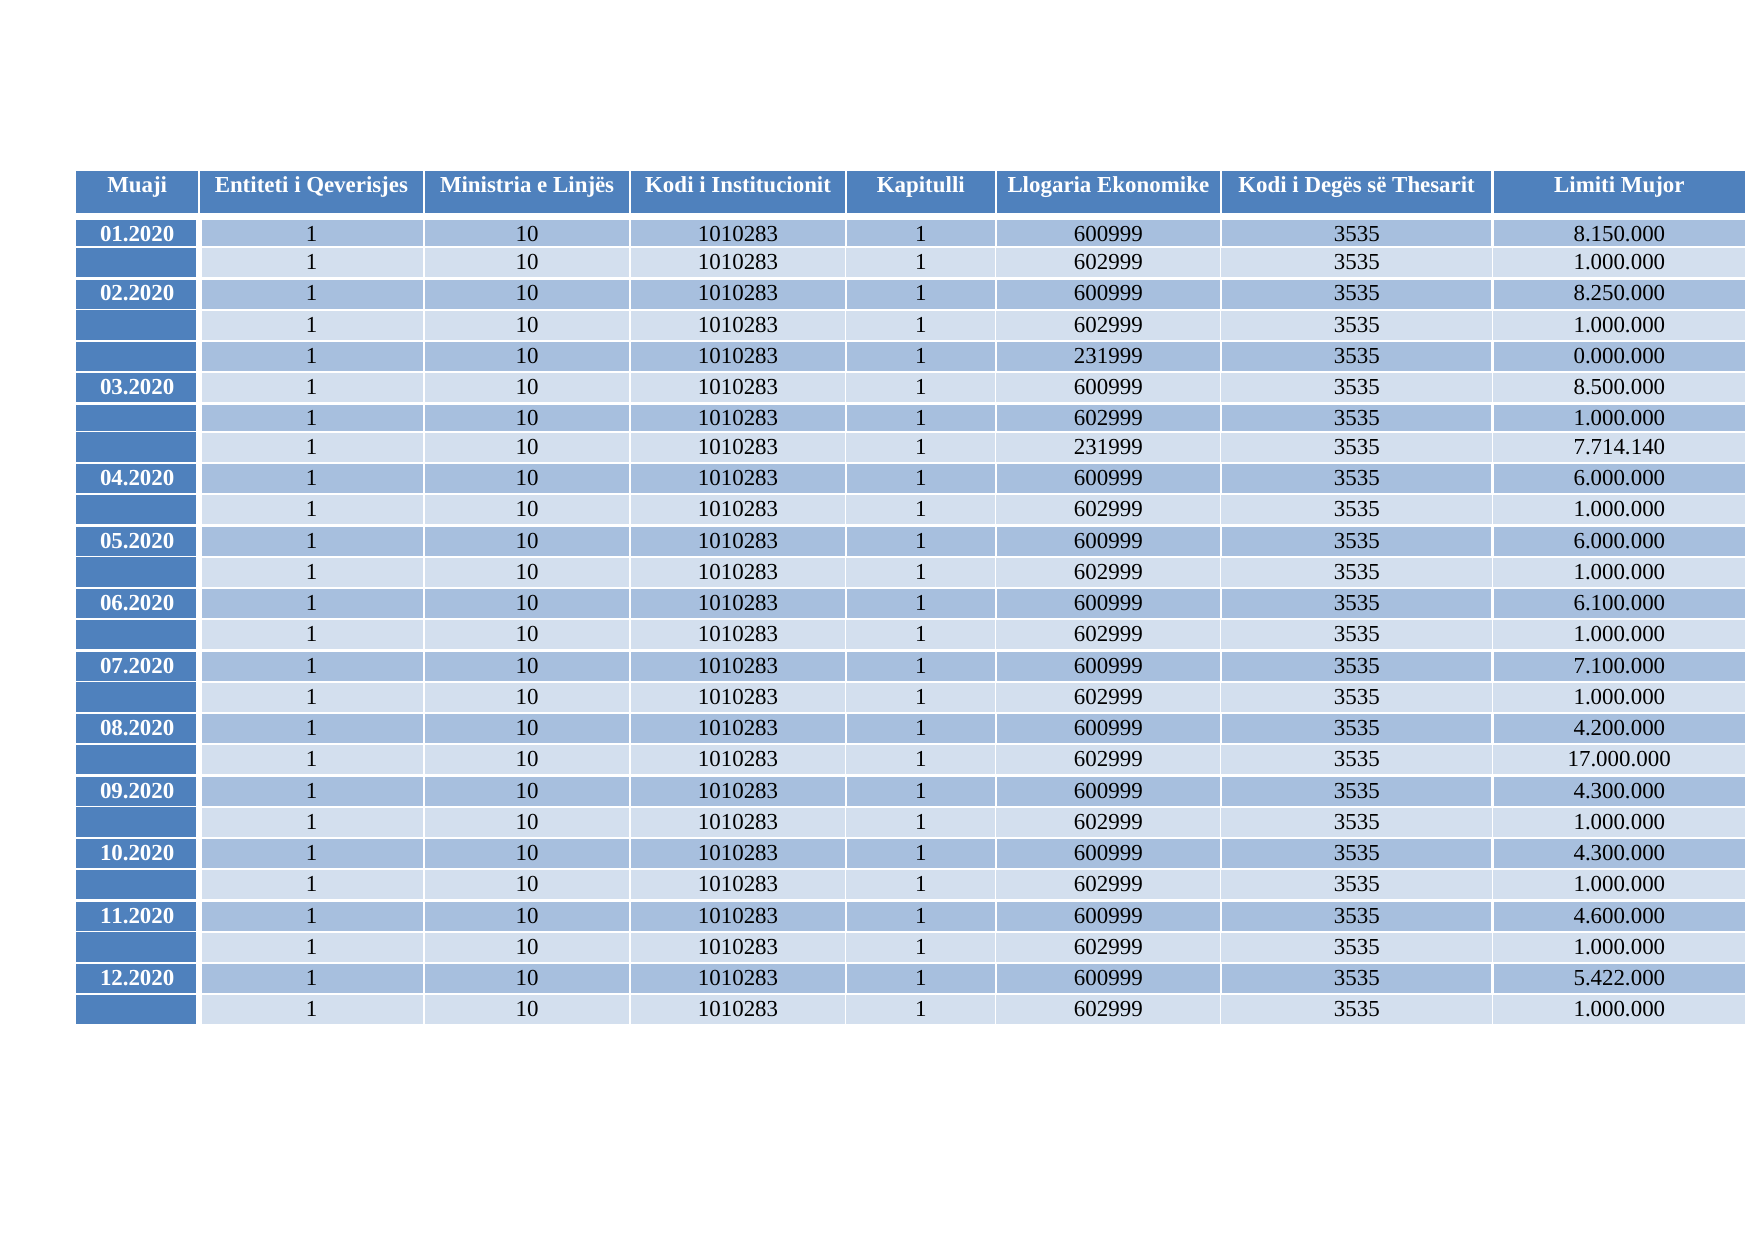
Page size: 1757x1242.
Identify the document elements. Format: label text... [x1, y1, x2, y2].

table_cell 06.2020 [76, 589, 196, 618]
table_cell 602999 [996, 745, 1220, 774]
table_cell 01.2020 [76, 220, 196, 246]
table_cell 1010283 [631, 652, 845, 681]
table_cell [76, 557, 196, 587]
table_cell 8.500.000 [1493, 373, 1745, 402]
table_cell 02.2020 [76, 280, 196, 309]
table_cell [76, 432, 196, 462]
table_cell 1010283 [631, 373, 845, 402]
table_cell 1.000.000 [1493, 995, 1745, 1024]
table_cell 1.000.000 [1493, 620, 1745, 649]
table_cell 1 [202, 220, 423, 246]
table_cell 231999 [997, 342, 1220, 371]
table_cell 4.200.000 [1494, 714, 1745, 743]
table_cell 1 [847, 964, 995, 993]
table_cell 10 [425, 311, 629, 340]
table_cell 10 [425, 808, 629, 837]
table_cell 602999 [996, 808, 1220, 837]
table_cell 10 [425, 839, 629, 868]
table_cell [76, 745, 196, 774]
table_cell 1 [847, 714, 995, 743]
table_cell 1010283 [631, 745, 845, 774]
table_cell 7.714.140 [1493, 433, 1745, 462]
table_cell 1010283 [631, 777, 845, 806]
table_cell 1 [847, 589, 995, 618]
table_cell [76, 932, 196, 962]
table_cell 1010283 [631, 870, 845, 899]
table_cell 10 [425, 745, 629, 774]
table_cell 1010283 [631, 464, 845, 493]
table_cell 3535 [1222, 902, 1491, 931]
table_cell 1 [202, 808, 423, 837]
table_cell 10 [425, 342, 629, 371]
table_cell 1 [202, 652, 423, 681]
table_cell 1.000.000 [1493, 248, 1745, 277]
table_cell 3535 [1222, 280, 1491, 309]
table_cell 1 [202, 558, 423, 587]
table_cell [76, 870, 196, 899]
table_cell 17.000.000 [1493, 745, 1745, 774]
table_cell 1010283 [631, 495, 845, 524]
table_cell 602999 [996, 311, 1220, 340]
table_cell 1 [202, 527, 423, 556]
table_cell 3535 [1221, 311, 1492, 340]
table_cell 04.2020 [76, 464, 196, 493]
table_cell 3535 [1221, 248, 1492, 277]
table_cell 1 [202, 342, 423, 371]
table_cell 1010283 [631, 558, 845, 587]
table_cell 10 [425, 620, 629, 649]
table_cell 600999 [997, 902, 1220, 931]
table_cell 4.600.000 [1494, 902, 1745, 931]
table_cell 10 [425, 652, 629, 681]
table_cell 1010283 [631, 714, 845, 743]
table_cell 3535 [1222, 220, 1491, 246]
table_cell 6.100.000 [1494, 589, 1745, 618]
table_cell 3535 [1222, 527, 1491, 556]
table_cell 1 [846, 870, 995, 899]
table_cell 1.000.000 [1493, 495, 1745, 524]
table_cell 1 [202, 995, 423, 1024]
table_cell 3535 [1222, 464, 1491, 493]
table_cell 1 [202, 433, 423, 462]
table_cell 1 [202, 683, 423, 712]
table_cell 8.150.000 [1494, 220, 1745, 246]
table_cell 1 [202, 311, 423, 340]
table_cell 600999 [997, 777, 1220, 806]
table_cell 10 [425, 464, 629, 493]
table_cell 10 [425, 373, 629, 402]
table_cell 3535 [1221, 558, 1492, 587]
table_cell 600999 [997, 527, 1220, 556]
table_cell 602999 [996, 933, 1220, 962]
table_cell 602999 [997, 405, 1220, 431]
table_cell 1010283 [631, 839, 845, 868]
table_cell 10 [425, 558, 629, 587]
table_cell 1 [846, 311, 995, 340]
table_cell 602999 [996, 995, 1220, 1024]
table_cell 1 [202, 777, 423, 806]
table_cell 1 [202, 280, 423, 309]
table_cell 10 [425, 964, 629, 993]
table_cell 1010283 [631, 342, 845, 371]
table_cell 3535 [1221, 933, 1492, 962]
table_cell 1 [847, 220, 995, 246]
table_cell [76, 342, 196, 371]
table_cell 3535 [1222, 839, 1491, 868]
table_cell 1 [847, 405, 995, 431]
table_cell 3535 [1222, 714, 1491, 743]
table_cell 602999 [996, 620, 1220, 649]
table_header Entiteti i Qeverisjes [200, 171, 423, 213]
table_header Kodi i Degës së Thesarit [1222, 171, 1491, 213]
table_cell 3535 [1222, 342, 1491, 371]
table_cell [76, 495, 196, 524]
table_cell 1010283 [631, 995, 845, 1024]
table_cell 1 [847, 839, 995, 868]
table_cell 1 [202, 620, 423, 649]
table_cell 09.2020 [76, 777, 196, 806]
table_cell 1 [846, 495, 995, 524]
table_cell 1 [846, 808, 995, 837]
table_cell 600999 [997, 652, 1220, 681]
table_cell 4.300.000 [1494, 777, 1745, 806]
table_cell 3535 [1221, 745, 1492, 774]
table_cell 1.000.000 [1493, 683, 1745, 712]
table_cell 1010283 [631, 902, 845, 931]
table_cell 10 [425, 495, 629, 524]
table_cell 600999 [997, 220, 1220, 246]
table_header Muaji [76, 171, 198, 213]
table_header Ministria e Linjës [425, 171, 629, 213]
table_cell 1 [202, 933, 423, 962]
table_cell 4.300.000 [1494, 839, 1745, 868]
table_cell 10 [425, 902, 629, 931]
table_cell 1 [847, 527, 995, 556]
table_cell 10 [425, 589, 629, 618]
table_cell [76, 807, 196, 837]
table_cell 3535 [1222, 589, 1491, 618]
table_cell 10 [425, 280, 629, 309]
table_cell [76, 995, 196, 1024]
table_cell 0.000.000 [1494, 342, 1745, 371]
table_cell 10 [425, 248, 629, 277]
table_cell 1 [846, 683, 995, 712]
table_cell 1010283 [631, 808, 845, 837]
table_cell 1 [846, 373, 995, 402]
table_cell 8.250.000 [1494, 280, 1745, 309]
table_cell 1.000.000 [1493, 558, 1745, 587]
table_cell 1 [202, 405, 423, 431]
table_cell 1010283 [631, 589, 845, 618]
table_cell 3535 [1222, 964, 1491, 993]
table_cell 11.2020 [76, 902, 196, 931]
table_cell 1 [202, 745, 423, 774]
table_cell 600999 [997, 714, 1220, 743]
table_cell 1 [846, 933, 995, 962]
table_cell 1 [202, 464, 423, 493]
table_header Llogaria Ekonomike [997, 171, 1220, 213]
table_cell 05.2020 [76, 527, 196, 556]
table_cell 10 [425, 433, 629, 462]
table_cell 10 [425, 683, 629, 712]
table_cell 600999 [997, 964, 1220, 993]
table_cell 3535 [1221, 995, 1492, 1024]
table_cell 1010283 [631, 405, 845, 431]
table_cell 1.000.000 [1494, 405, 1745, 431]
table_cell 10 [425, 220, 629, 246]
table_cell [76, 620, 196, 649]
table_cell [76, 682, 196, 712]
table_cell 3535 [1222, 405, 1491, 431]
table_cell 1010283 [631, 433, 845, 462]
table_cell 08.2020 [76, 714, 196, 743]
table_cell 1 [847, 464, 995, 493]
table_cell 600999 [997, 839, 1220, 868]
table_cell 3535 [1221, 683, 1492, 712]
table_cell 1010283 [631, 280, 845, 309]
table_cell 600999 [997, 280, 1220, 309]
table_cell 1010283 [631, 964, 845, 993]
table_cell 5.422.000 [1494, 964, 1745, 993]
table_cell 3535 [1222, 777, 1491, 806]
table_cell 1 [202, 714, 423, 743]
table_cell 1 [846, 995, 995, 1024]
table_cell 3535 [1221, 373, 1492, 402]
table_cell 1 [202, 902, 423, 931]
table_cell 1 [846, 248, 995, 277]
table_cell 602999 [996, 495, 1220, 524]
table_cell [76, 405, 196, 431]
table_cell 600999 [997, 464, 1220, 493]
table_cell 1.000.000 [1493, 311, 1745, 340]
table_cell 6.000.000 [1494, 527, 1745, 556]
table_cell 1 [847, 280, 995, 309]
table_cell [76, 248, 196, 277]
table_cell 10 [425, 995, 629, 1024]
table_cell 600999 [996, 373, 1220, 402]
table_cell 1010283 [631, 620, 845, 649]
table_cell 1 [202, 870, 423, 899]
table_header Kodi i Institucionit [631, 171, 845, 213]
table_cell [76, 310, 196, 340]
table_cell 600999 [997, 589, 1220, 618]
table_cell 1 [202, 248, 423, 277]
table_cell 1 [202, 839, 423, 868]
table_cell 3535 [1221, 495, 1492, 524]
table_header Limiti Mujor [1494, 171, 1745, 213]
table_cell 602999 [996, 248, 1220, 277]
table_cell 1 [846, 620, 995, 649]
table_cell 1 [847, 777, 995, 806]
table_cell 3535 [1221, 808, 1492, 837]
table_cell 3535 [1221, 870, 1492, 899]
table_cell 10 [425, 714, 629, 743]
table_cell 1 [202, 964, 423, 993]
table_cell 6.000.000 [1494, 464, 1745, 493]
table_cell 10 [425, 527, 629, 556]
table_cell 602999 [996, 683, 1220, 712]
table_cell 3535 [1222, 652, 1491, 681]
table_cell 1.000.000 [1493, 870, 1745, 899]
table_cell 1010283 [631, 527, 845, 556]
table_cell 1 [847, 652, 995, 681]
table_cell 1010283 [631, 248, 845, 277]
table_cell 1 [846, 433, 995, 462]
table_cell 1 [846, 558, 995, 587]
table_cell 1.000.000 [1493, 808, 1745, 837]
table_cell 1 [202, 589, 423, 618]
table_cell 7.100.000 [1494, 652, 1745, 681]
table_cell 3535 [1221, 433, 1492, 462]
table_cell 1010283 [631, 311, 845, 340]
table_cell 602999 [996, 558, 1220, 587]
table_cell 03.2020 [76, 373, 196, 402]
table_cell 1 [846, 745, 995, 774]
table_cell 1010283 [631, 933, 845, 962]
table_cell 10 [425, 933, 629, 962]
table_cell 1010283 [631, 220, 845, 246]
table_cell 3535 [1221, 620, 1492, 649]
table_cell 1 [202, 373, 423, 402]
table_cell 231999 [996, 433, 1220, 462]
table_cell 1 [847, 342, 995, 371]
table_cell 07.2020 [76, 652, 196, 681]
table_cell 12.2020 [76, 964, 196, 993]
table_cell 602999 [996, 870, 1220, 899]
table_cell 10.2020 [76, 839, 196, 868]
table_header Kapitulli [847, 171, 995, 213]
table_cell 10 [425, 777, 629, 806]
table_cell 10 [425, 870, 629, 899]
table_cell 10 [425, 405, 629, 431]
table_cell 1.000.000 [1493, 933, 1745, 962]
table_cell 1010283 [631, 683, 845, 712]
table_cell 1 [202, 495, 423, 524]
table_cell 1 [847, 902, 995, 931]
